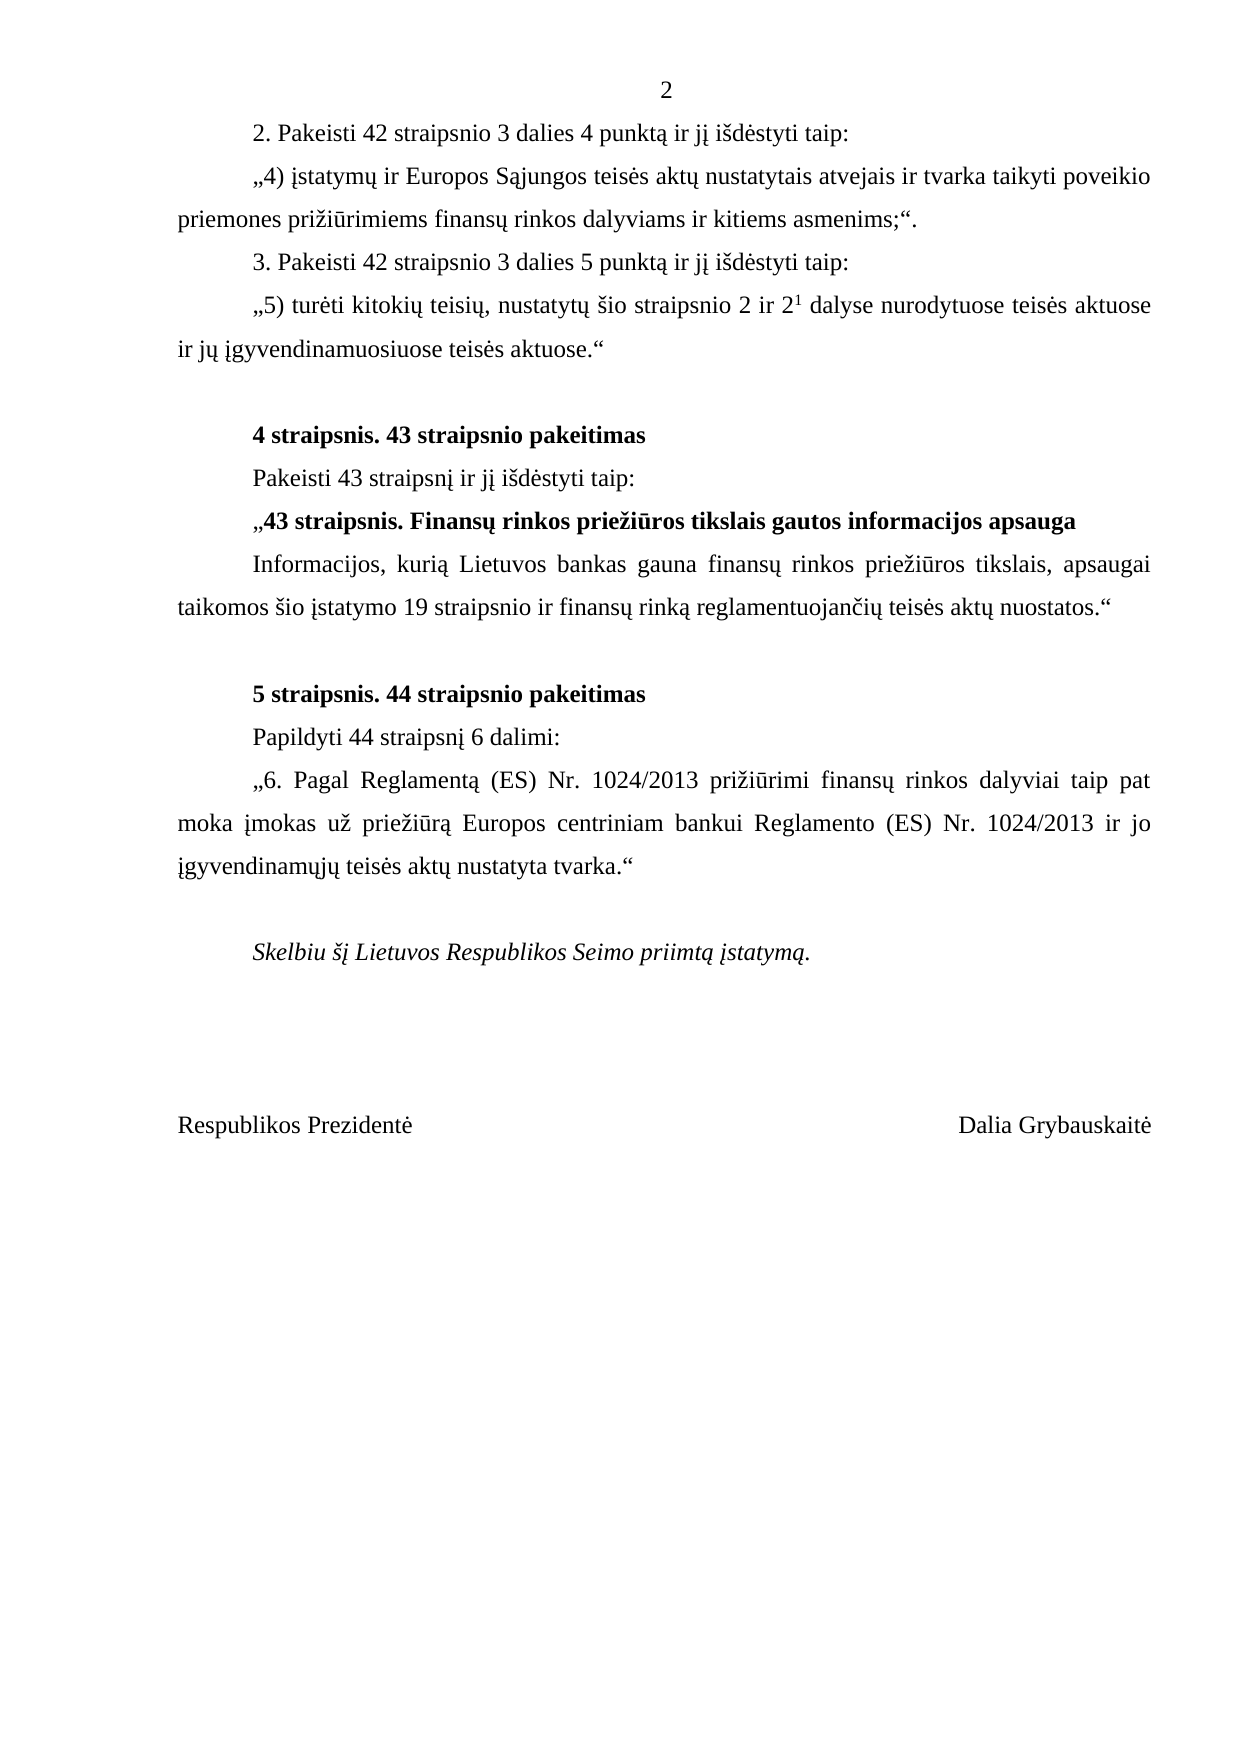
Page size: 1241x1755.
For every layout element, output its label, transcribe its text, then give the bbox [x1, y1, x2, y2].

text 2. Pakeisti 42 straipsnio 3 dalies 4 punktą ir jį išdėstyti taip: [177, 118, 1152, 147]
text „5) turėti kitokių teisių, nustatytų šio straipsnio 2 ir 21 dalyse nurodytuose teisės aktuose ir jų įgyvendinamuosiuose teisės aktuose.“ [177, 291, 1152, 362]
text 4 straipsnis. 43 straipsnio pakeitimas [177, 420, 1152, 449]
text Skelbiu šį Lietuvos Respublikos Seimo priimtą įstatymą. [177, 937, 1152, 966]
text Informacijos, kurią Lietuvos bankas gauna finansų rinkos priežiūros tikslais, apsaugai taikomos šio įstatymo 19 straipsnio ir finansų rinką reglamentuojančių teisės aktų nuostatos.“ [177, 549, 1152, 621]
text 3. Pakeisti 42 straipsnio 3 dalies 5 punktą ir jį išdėstyti taip: [177, 247, 1152, 276]
text 5 straipsnis. 44 straipsnio pakeitimas [177, 679, 1152, 707]
text Pakeisti 43 straipsnį ir jį išdėstyti taip: [177, 463, 1152, 492]
text „43 straipsnis. Finansų rinkos priežiūros tikslais gautos informacijos apsauga [177, 506, 1152, 535]
text Respublikos Prezidentė Dalia Grybauskaitė [177, 1110, 1152, 1139]
text Papildyti 44 straipsnį 6 dalimi: [177, 722, 1152, 751]
text „4) įstatymų ir Europos Sąjungos teisės aktų nustatytais atvejais ir tvarka taikyti poveikio priemones prižiūrimiems finansų rinkos dalyviams ir kitiems asmenims;“. [177, 161, 1152, 233]
text „6. Pagal Reglamentą (ES) Nr. 1024/2013 prižiūrimi finansų rinkos dalyviai taip pat moka įmokas už priežiūrą Europos centriniam bankui Reglamento (ES) Nr. 1024/2013 ir jo įgyvendinamųjų teisės aktų nustatyta tvarka.“ [177, 765, 1152, 880]
